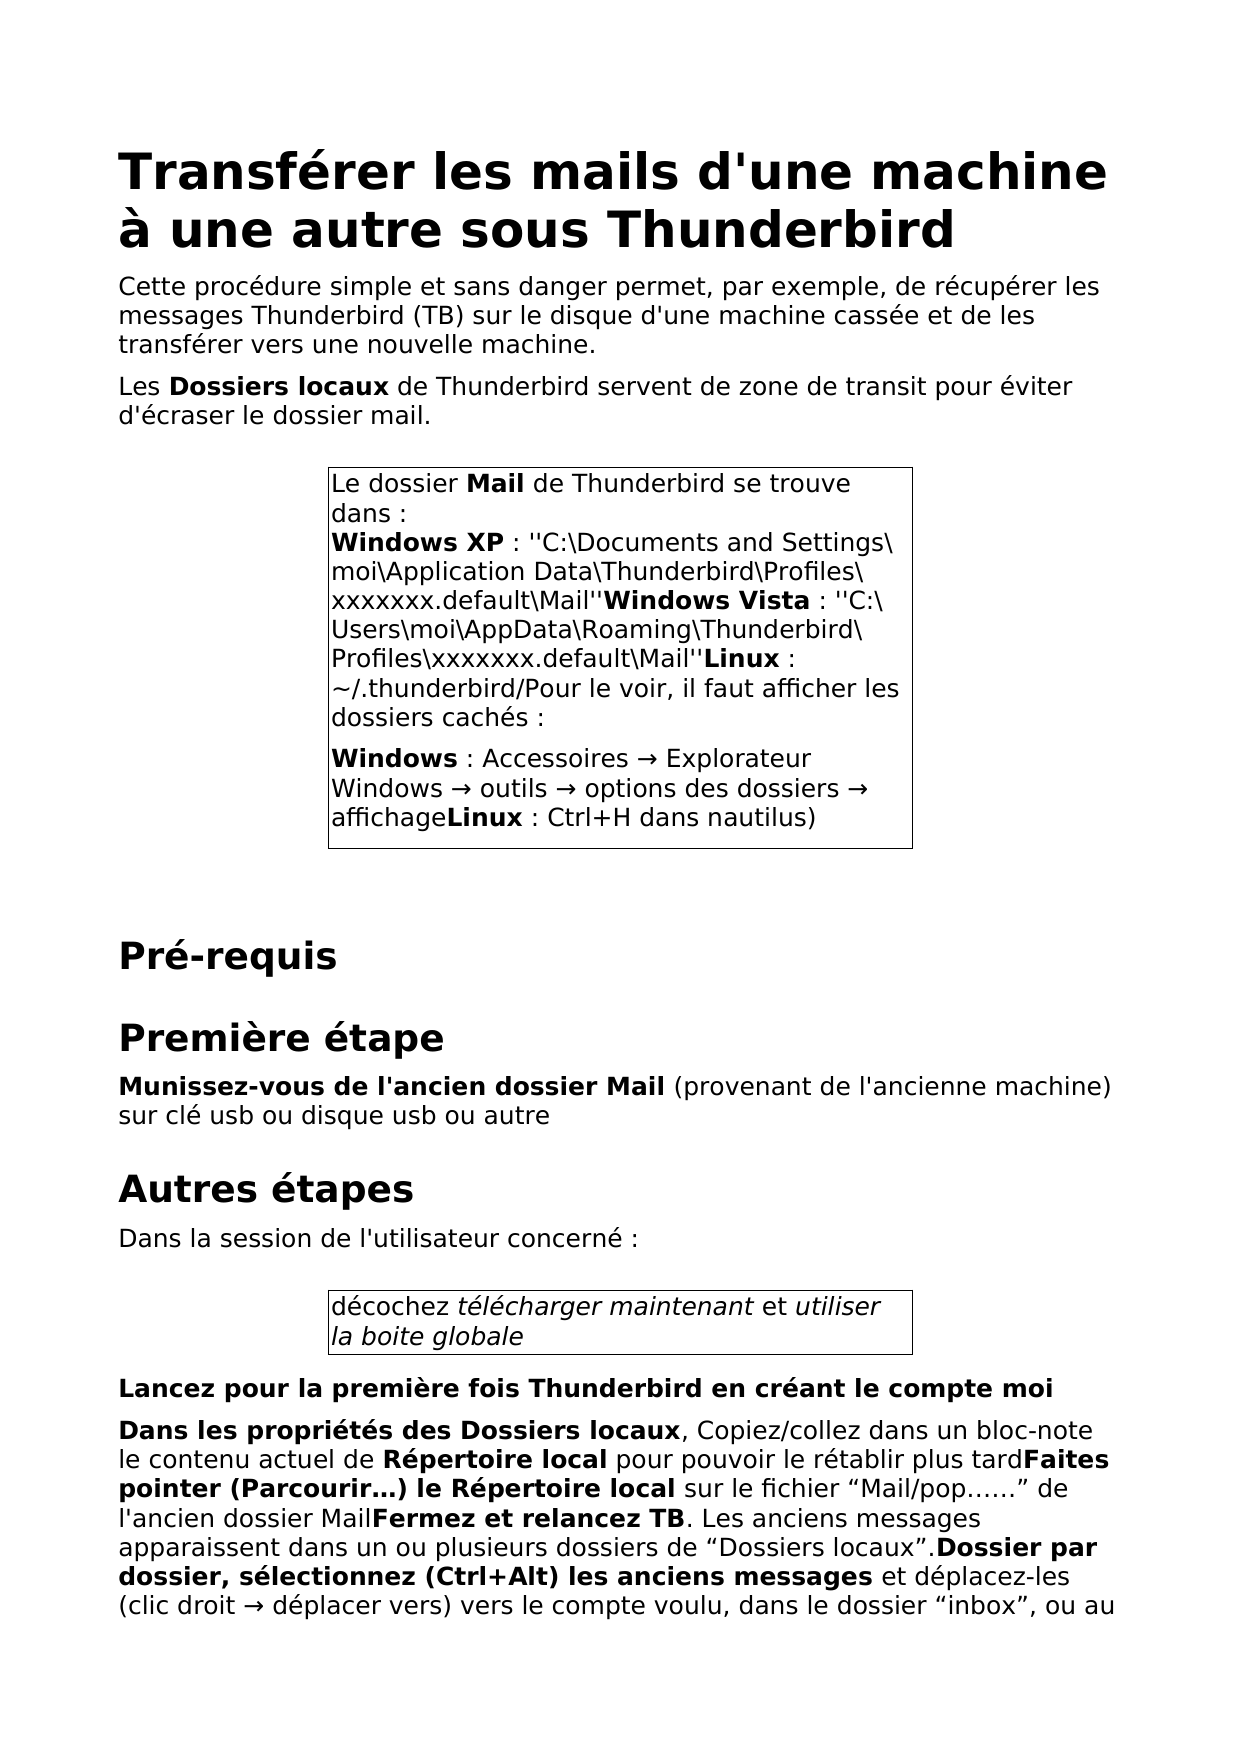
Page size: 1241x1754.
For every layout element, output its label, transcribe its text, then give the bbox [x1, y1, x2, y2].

subtitle Pré-requis [118, 935, 1122, 979]
text Les Dossiers locaux de Thunderbird servent de zone de transit pour éviter d'écraser le dossier mail. [118, 372, 1122, 430]
subtitle Autres étapes [118, 1168, 1122, 1212]
table_header Le dossier Mail de Thunderbird se trouve dans : Windows XP : ''C:\Documents and Settings\moi\Application Data\Thunderbird\Profiles\xxxxxxx.default\Mail''Windows Vista : ''C:\Users\moi\AppData\Roaming\Thunderbird\Profiles\xxxxxxx.default\Mail''Linux : ~/.thunderbird/Pour le voir, il faut afficher les dossiers cachés : Windows : Accessoires → Explorateur Windows → outils → options des dossiers → affichageLinux : Ctrl+H dans nautilus) [329, 468, 912, 847]
text Lancez pour la première fois Thunderbird en créant le compte moi [118, 1266, 1122, 1404]
text Dans la session de l'utilisateur concerné : [118, 1224, 1122, 1253]
text Dans les propriétés des Dossiers locaux, Copiez/collez dans un bloc-note le contenu actuel de Répertoire local pour pouvoir le rétablir plus tardFaites pointer (Parcourir…) le Répertoire local sur le fichier “Mail/pop……” de l'ancien dossier MailFermez et relancez TB. Les anciens messages apparaissent dans un ou plusieurs dossiers de “Dossiers locaux”.Dossier par dossier, sélectionnez (Ctrl+Alt) les anciens messages et déplacez-les (clic droit → déplacer vers) vers le compte voulu, dans le dossier “inbox”, ou au [118, 1416, 1122, 1621]
text Cette procédure simple et sans danger permet, par exemple, de récupérer les messages Thunderbird (TB) sur le disque d'une machine cassée et de les transférer vers une nouvelle machine. [118, 272, 1122, 359]
subtitle Transférer les mails d'une machine à une autre sous Thunderbird [118, 143, 1122, 259]
table_header décochez télécharger maintenant et utiliser la boite globale [329, 1291, 912, 1354]
subtitle Première étape [118, 1016, 1122, 1060]
text Munissez-vous de l'ancien dossier Mail (provenant de l'ancienne machine) sur clé usb ou disque usb ou autre [118, 1072, 1122, 1131]
